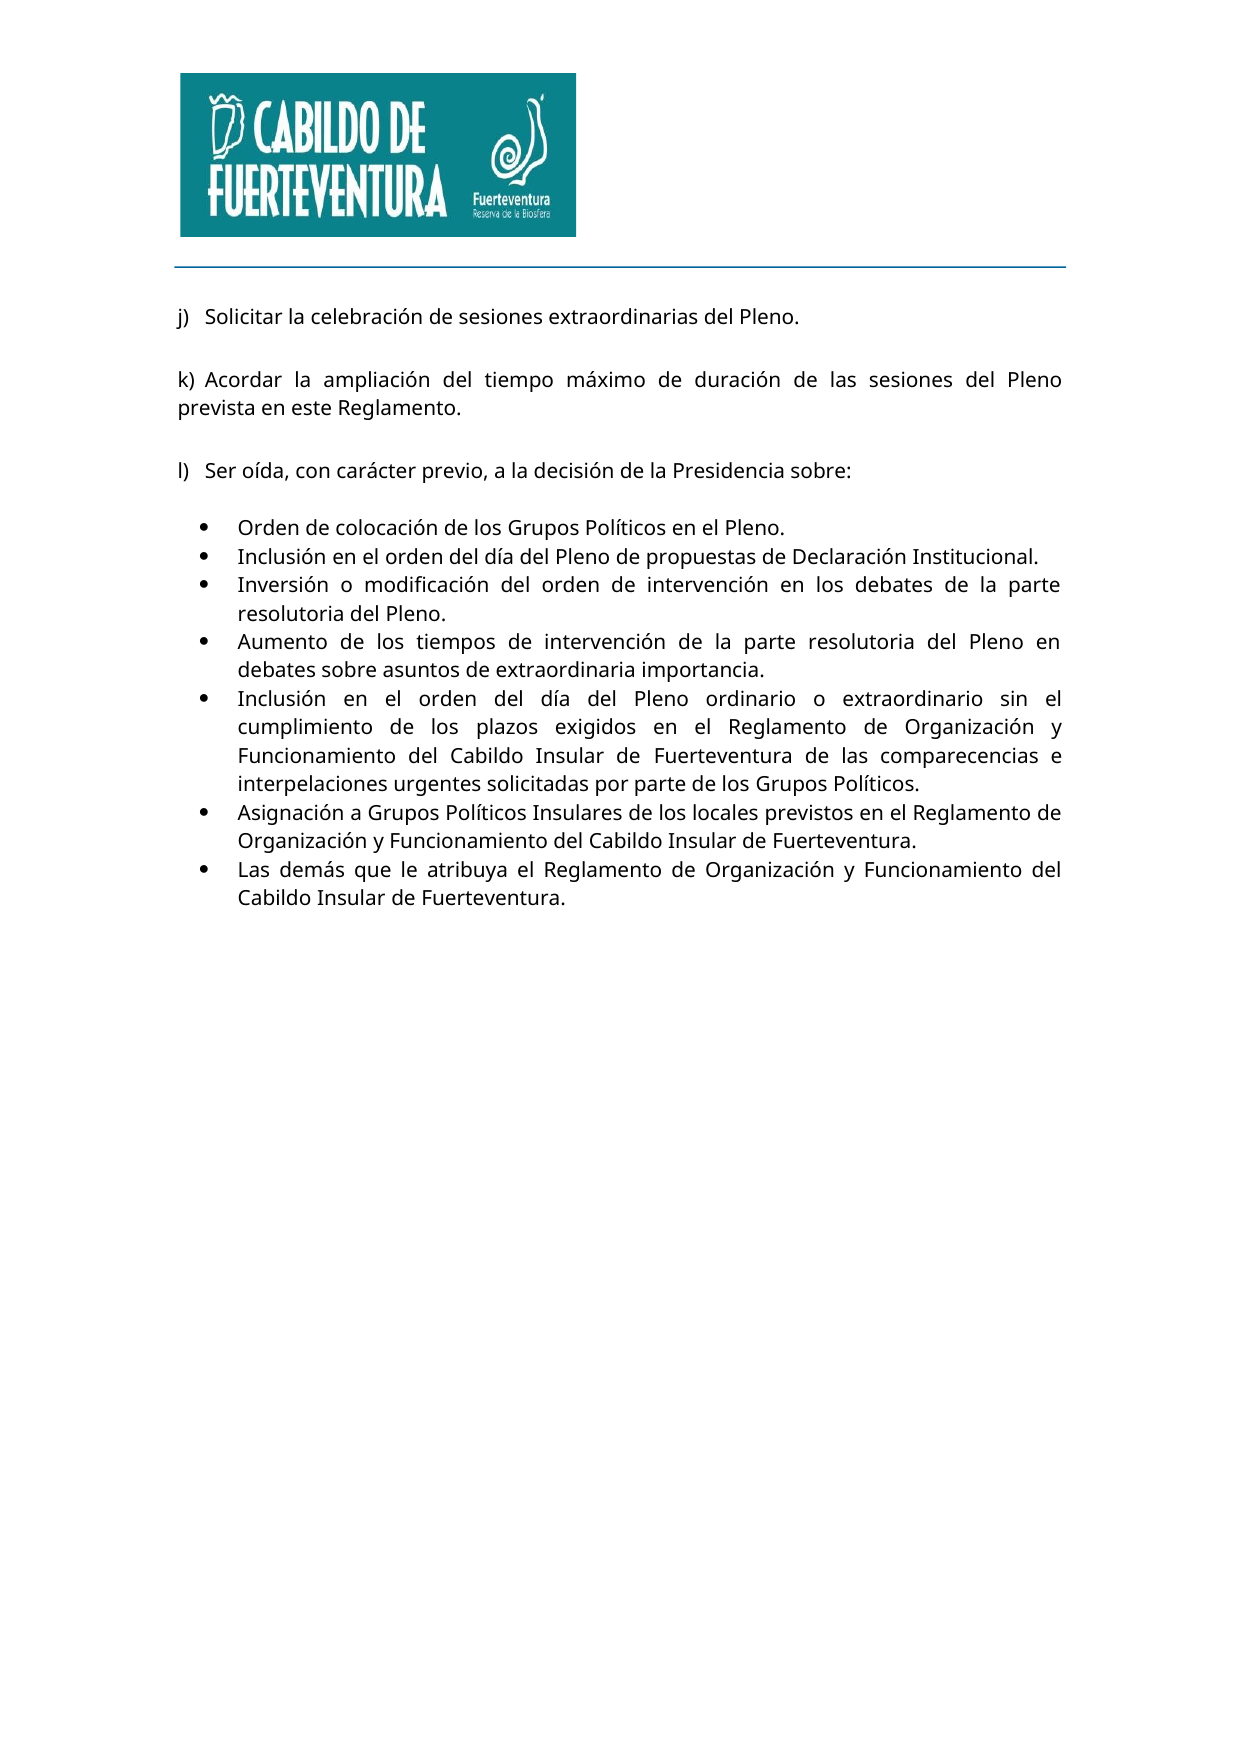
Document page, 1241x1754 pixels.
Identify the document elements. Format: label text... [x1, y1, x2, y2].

picture [180, 73, 577, 237]
list Acordar la ampliación del tiempo máximo de duración de las sesiones del Pleno prevista en este Reglamento. [177, 365, 1063, 422]
list Las demás que le atribuya el Reglamento de Organización y Funcionamiento del Cabildo Insular de Fuerteventura. [200, 855, 1063, 912]
list Inclusión en el orden del día del Pleno ordinario o extraordinario sin el cumplimiento de los plazos exigidos en el Reglamento de Organización y Funcionamiento del Cabildo Insular de Fuerteventura de las comparecencias e interpelaciones urgentes solicitadas por parte de los Grupos Políticos. [200, 684, 1063, 798]
list Ser oída, con carácter previo, a la decisión de la Presidencia sobre: [177, 456, 1063, 485]
list Asignación a Grupos Políticos Insulares de los locales previstos en el Reglamento de Organización y Funcionamiento del Cabildo Insular de Fuerteventura. [200, 798, 1062, 855]
list Inclusión en el orden del día del Pleno de propuestas de Declaración Institucional. [200, 542, 1078, 570]
list Solicitar la celebración de sesiones extraordinarias del Pleno. [177, 302, 1063, 331]
list Inversión o modificación del orden de intervención en los debates de la parte resolutoria del Pleno. [200, 570, 1062, 627]
list Aumento de los tiempos de intervención de la parte resolutoria del Pleno en debates sobre asuntos de extraordinaria importancia. [200, 627, 1062, 684]
list Orden de colocación de los Grupos Políticos en el Pleno. [200, 513, 1078, 542]
